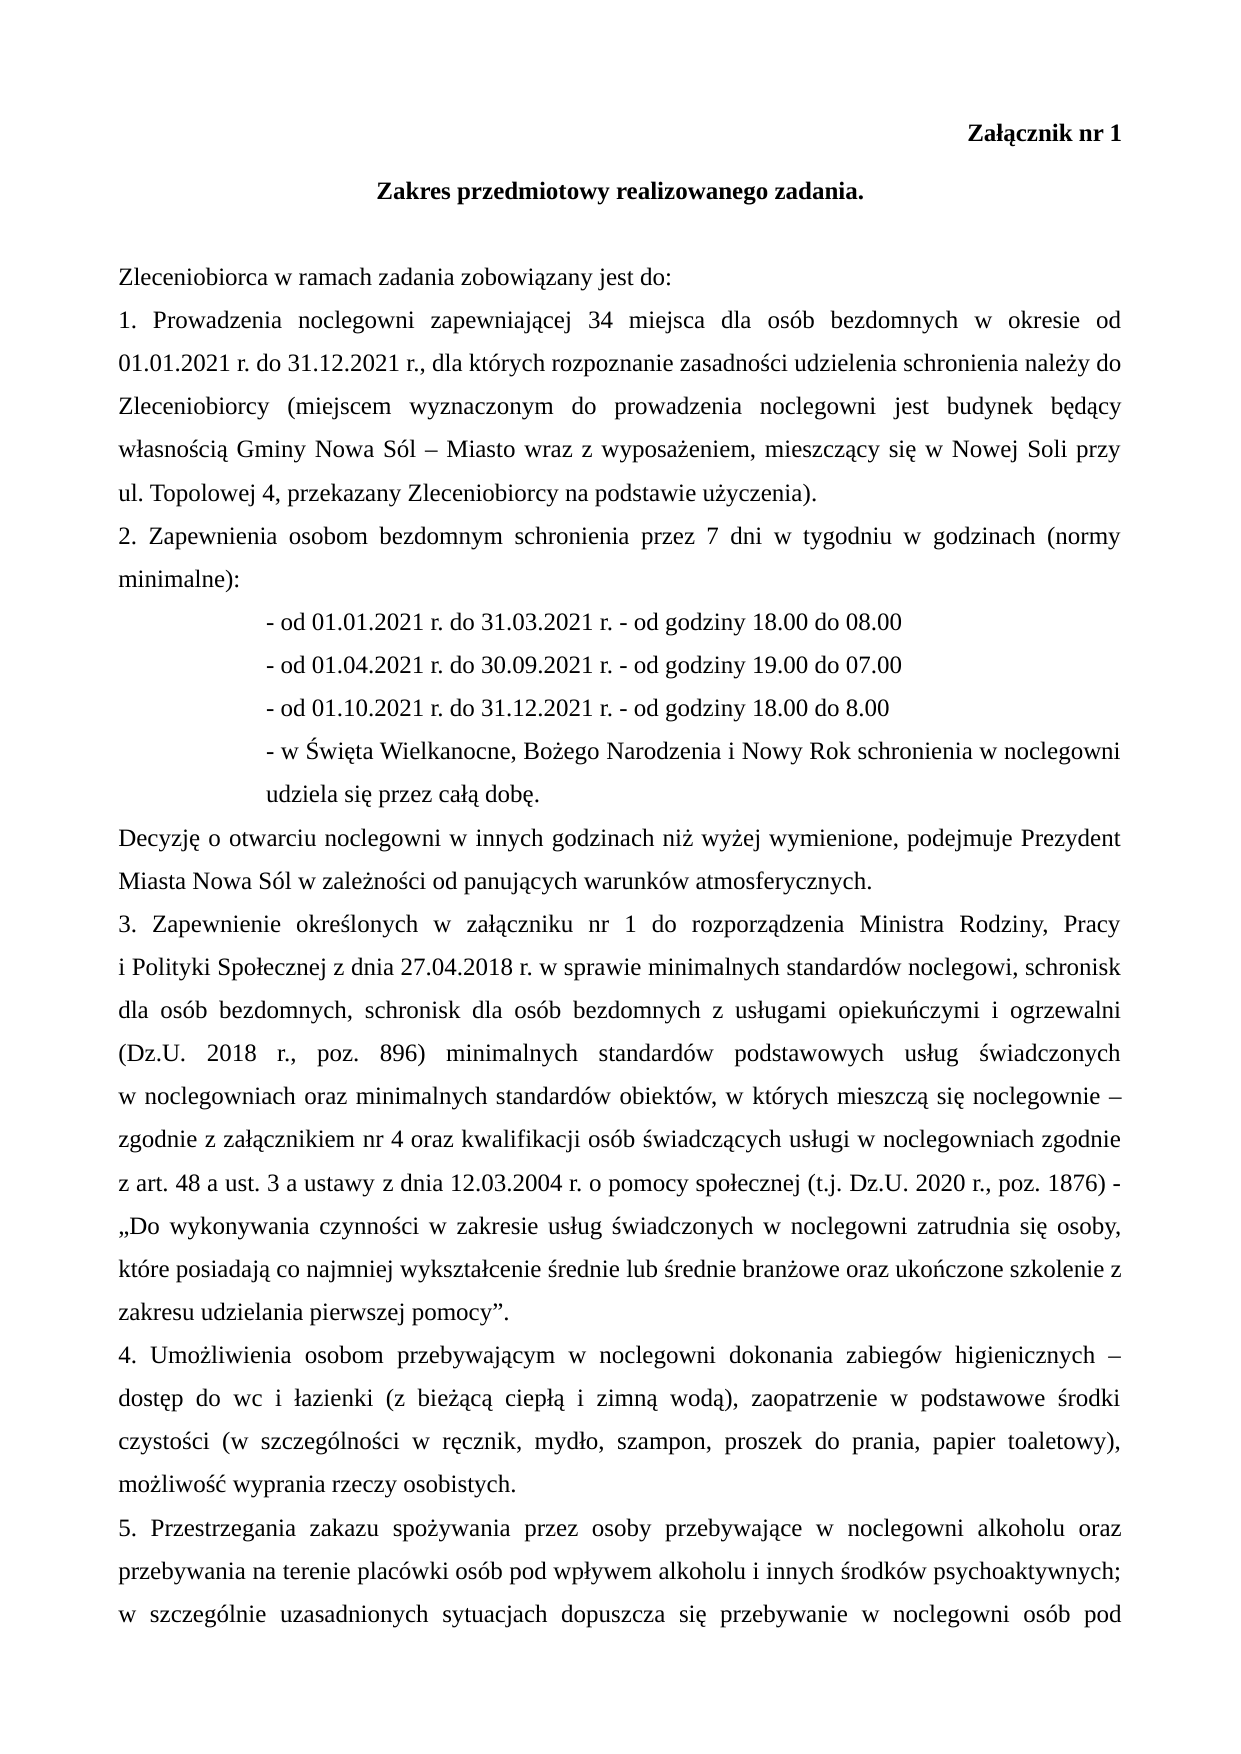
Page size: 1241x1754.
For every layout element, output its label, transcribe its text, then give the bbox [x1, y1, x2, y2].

text 3. Zapewnienie określonych w załączniku nr 1 do rozporządzenia Ministra Rodziny, Pracy i Polityki Społecznej z dnia 27.04.2018 r. w sprawie minimalnych standardów noclegowi, schronisk dla osób bezdomnych, schronisk dla osób bezdomnych z usługami opiekuńczymi i ogrzewalni (Dz.U. 2018 r., poz. 896) minimalnych standardów podstawowych usług świadczonych w noclegowniach oraz minimalnych standardów obiektów, w których mieszczą się noclegownie – zgodnie z załącznikiem nr 4 oraz kwalifikacji osób świadczących usługi w noclegowniach zgodnie z art. 48 a ust. 3 a ustawy z dnia 12.03.2004 r. o pomocy społecznej (t.j. Dz.U. 2020 r., poz. 1876) - „Do wykonywania czynności w zakresie usług świadczonych w noclegowni zatrudnia się osoby, które posiadają co najmniej wykształcenie średnie lub średnie branżowe oraz ukończone szkolenie z zakresu udzielania pierwszej pomocy”. [118, 909, 1122, 1326]
text 1. Prowadzenia noclegowni zapewniającej 34 miejsca dla osób bezdomnych w okresie od 01.01.2021 r. do 31.12.2021 r., dla których rozpoznanie zasadności udzielenia schronienia należy do Zleceniobiorcy (miejscem wyznaczonym do prowadzenia noclegowni jest budynek będący własnością Gminy Nowa Sól – Miasto wraz z wyposażeniem, mieszczący się w Nowej Soli przy ul. Topolowej 4, przekazany Zleceniobiorcy na podstawie użyczenia). [118, 305, 1122, 506]
text - od 01.04.2021 r. do 30.09.2021 r. - od godziny 19.00 do 07.00 [266, 650, 1122, 679]
text Decyzję o otwarciu noclegowni w innych godzinach niż wyżej wymienione, podejmuje Prezydent Miasta Nowa Sól w zależności od panujących warunków atmosferycznych. [118, 823, 1122, 894]
text 2. Zapewnienia osobom bezdomnym schronienia przez 7 dni w tygodniu w godzinach (normy minimalne): [118, 521, 1122, 593]
text Załącznik nr 1 [118, 118, 1122, 147]
text - w Święta Wielkanocne, Bożego Narodzenia i Nowy Rok schronienia w noclegowni udziela się przez całą dobę. [118, 736, 1122, 808]
text - od 01.10.2021 r. do 31.12.2021 r. - od godziny 18.00 do 8.00 [266, 693, 1122, 722]
text 5. Przestrzegania zakazu spożywania przez osoby przebywające w noclegowni alkoholu oraz przebywania na terenie placówki osób pod wpływem alkoholu i innych środków psychoaktywnych; w szczególnie uzasadnionych sytuacjach dopuszcza się przebywanie w noclegowni osób pod [118, 1513, 1122, 1628]
text Zakres przedmiotowy realizowanego zadania. [118, 176, 1122, 204]
text Zleceniobiorca w ramach zadania zobowiązany jest do: [118, 262, 1122, 291]
text 4. Umożliwienia osobom przebywającym w noclegowni dokonania zabiegów higienicznych – dostęp do wc i łazienki (z bieżącą ciepłą i zimną wodą), zaopatrzenie w podstawowe środki czystości (w szczególności w ręcznik, mydło, szampon, proszek do prania, papier toaletowy), możliwość wyprania rzeczy osobistych. [118, 1340, 1122, 1498]
text - od 01.01.2021 r. do 31.03.2021 r. - od godziny 18.00 do 08.00 [118, 607, 1122, 636]
